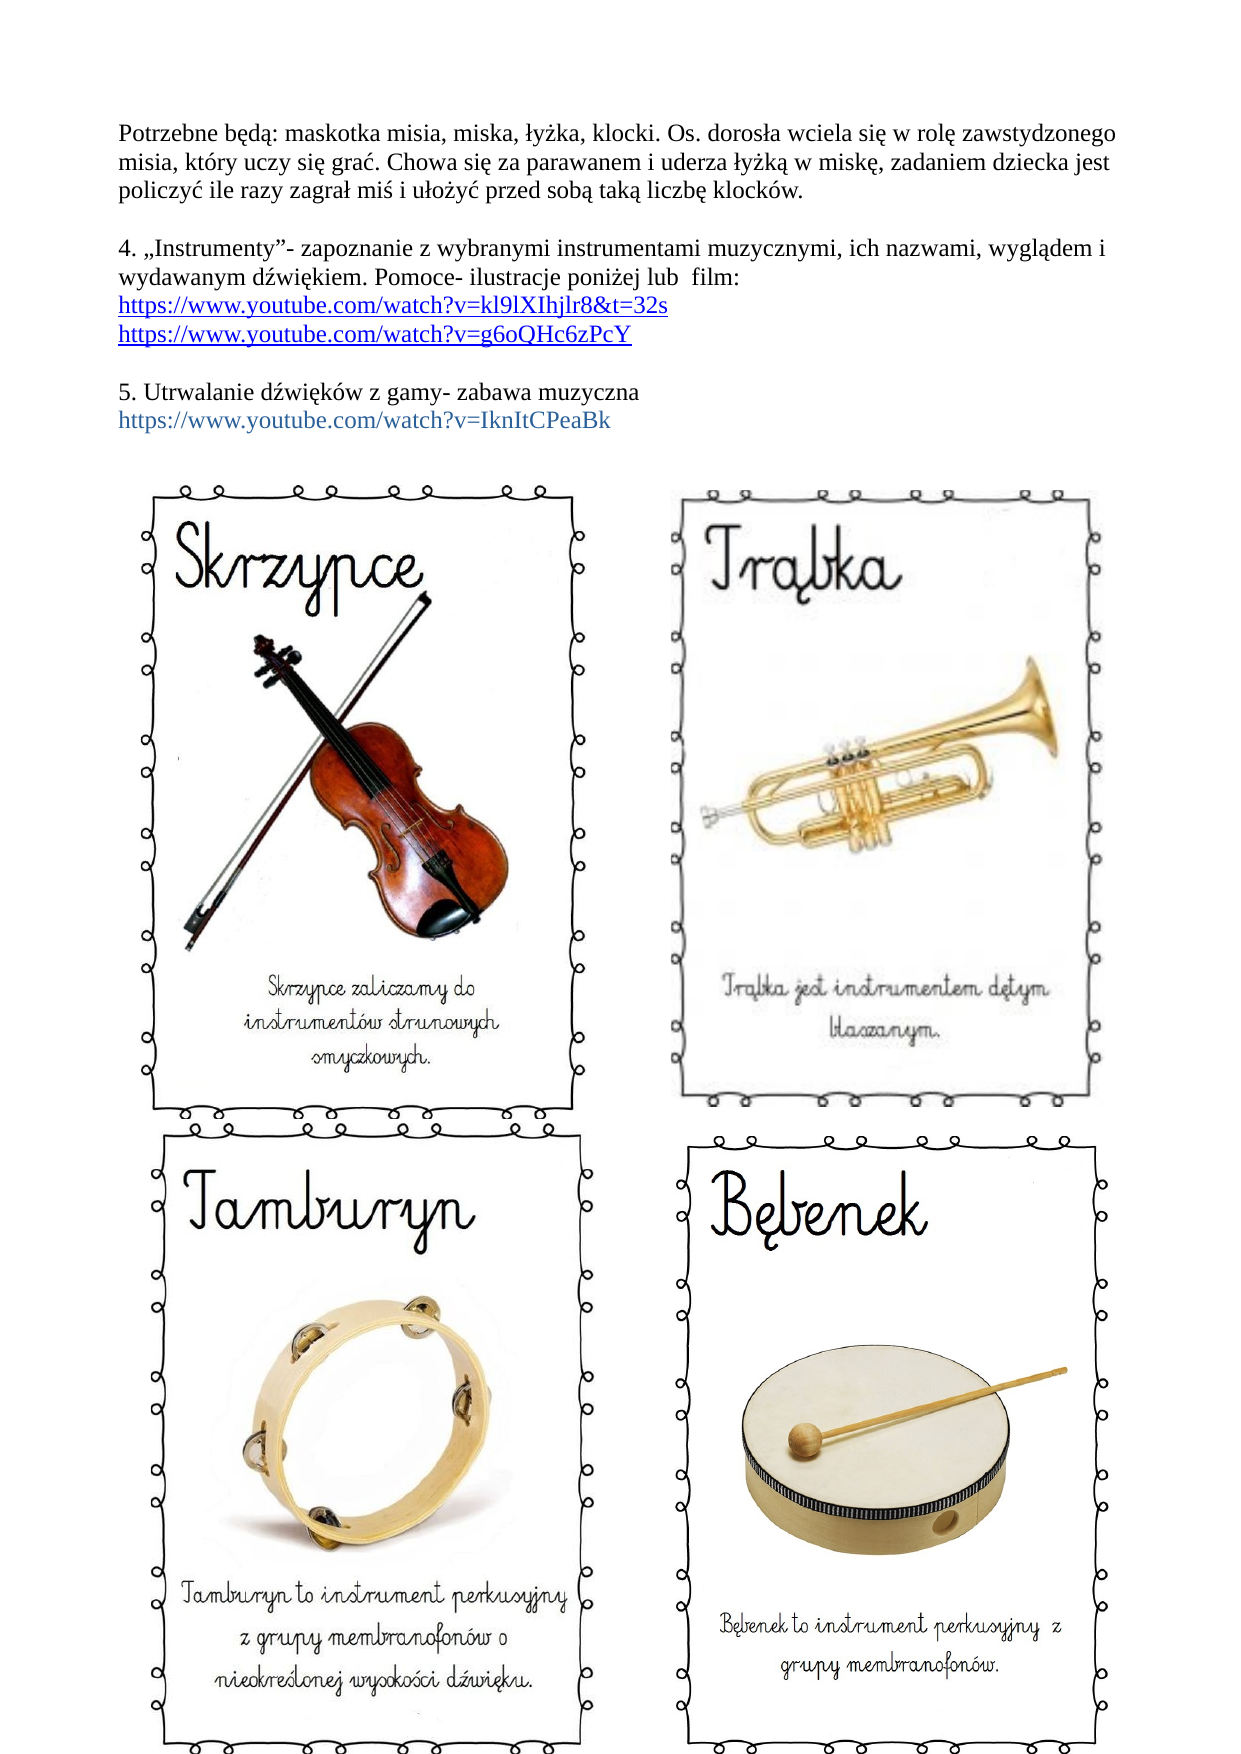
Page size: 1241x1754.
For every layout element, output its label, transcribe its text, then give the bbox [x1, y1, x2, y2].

text Potrzebne będą: maskotka misia, miska, łyżka, klocki. Os. dorosła wciela się w rolę zawstydzonego misia, który uczy się grać. Chowa się za parawanem i uderza łyżką w miskę, zadaniem dziecka jest policzyć ile razy zagrał miś i ułożyć przed sobą taką liczbę klocków. [118, 118, 1122, 204]
text 4. „Instrumenty”- zapoznanie z wybranymi instrumentami muzycznymi, ich nazwami, wyglądem i wydawanym dźwiękiem. Pomoce- ilustracje poniżej lub film: [118, 233, 1122, 291]
picture [140, 485, 588, 1119]
text https://www.youtube.com/watch?v=IknItCPeaBk [118, 406, 1122, 434]
picture [150, 1123, 596, 1754]
picture [675, 1136, 1111, 1754]
text https://www.youtube.com/watch?v=kl9lXIhjlr8&t=32s [118, 291, 1122, 319]
text https://www.youtube.com/watch?v=g6oQHc6zPcY [118, 319, 1122, 348]
text 5. Utrwalanie dźwięków z gamy- zabawa muzyczna [118, 377, 1122, 406]
picture [670, 490, 1105, 1107]
